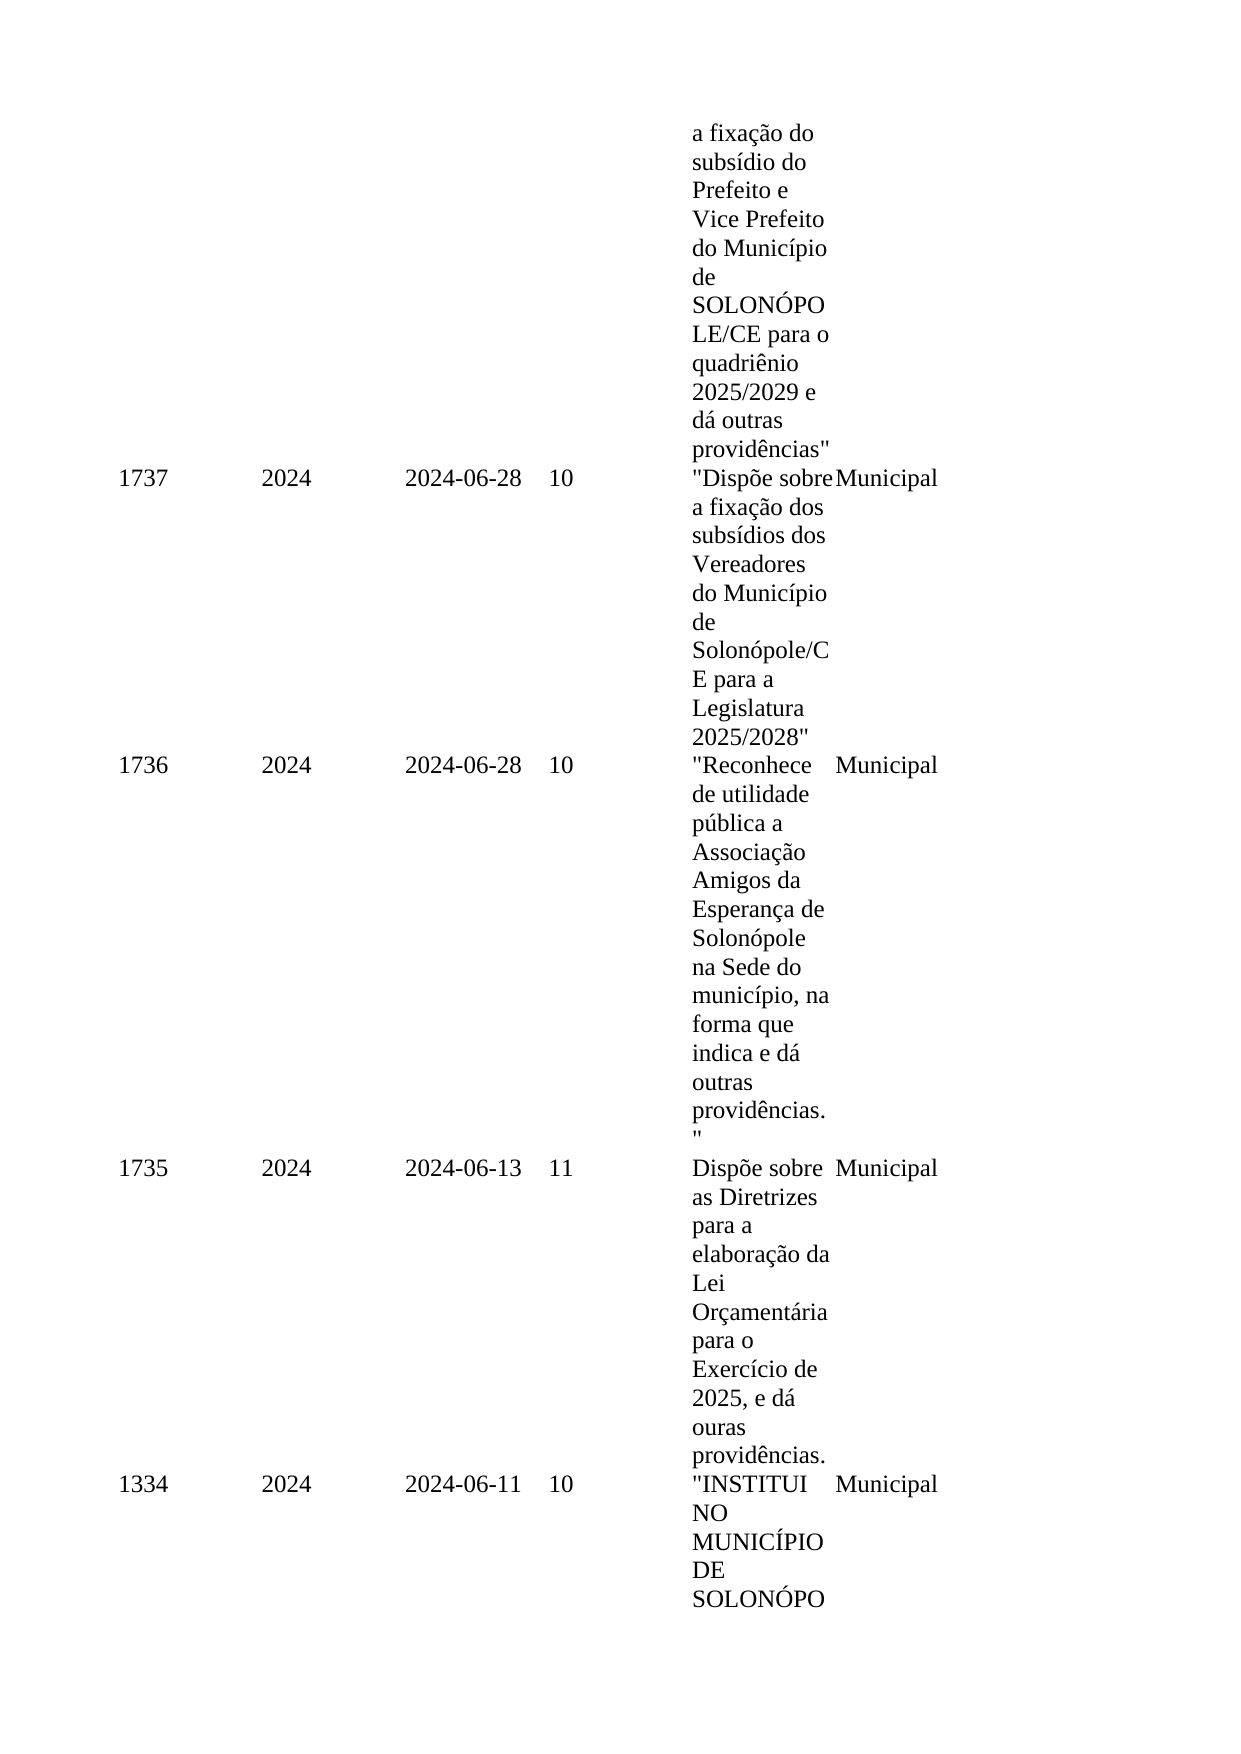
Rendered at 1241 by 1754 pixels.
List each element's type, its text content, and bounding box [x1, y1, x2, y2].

table_cell 1737 [118, 463, 261, 751]
table_cell 10 [548, 1469, 692, 1613]
table_cell [118, 118, 261, 463]
table_cell 10 [548, 751, 692, 1153]
table_cell 2024-06-13 [405, 1153, 548, 1469]
table_cell [979, 1469, 1122, 1613]
table_cell [979, 118, 1122, 463]
table_cell 1334 [118, 1469, 261, 1613]
table_cell 2024 [261, 1153, 405, 1469]
table_cell 2024 [261, 463, 405, 751]
table_cell "Dispõe sobre a fixação dos subsídios dos Vereadores do Município de Solonópole/CE para a Legislatura 2025/2028" [692, 463, 835, 751]
table_cell [261, 118, 405, 463]
table_cell 1735 [118, 1153, 261, 1469]
table_cell 11 [548, 1153, 692, 1469]
table_cell 2024 [261, 751, 405, 1153]
table_cell Municipal [835, 1153, 979, 1469]
table_cell 2024-06-28 [405, 751, 548, 1153]
table_cell 2024 [261, 1469, 405, 1613]
table_cell Dispõe sobre as Diretrizes para a elaboração da Lei Orçamentária para o Exercício de 2025, e dá ouras providências. [692, 1153, 835, 1469]
table_cell [548, 118, 692, 463]
table_cell 2024-06-11 [405, 1469, 548, 1613]
table_cell 2024-06-28 [405, 463, 548, 751]
table_cell Municipal [835, 118, 979, 463]
table_cell "Reconhece de utilidade pública a Associação Amigos da Esperança de Solonópole na Sede do município, na forma que indica e dá outras providências." [692, 751, 835, 1153]
table_cell "INSTITUI NO MUNICÍPIO DE SOLONÓPO [692, 1469, 835, 1613]
table_cell "Dispõe sobre a fixação do subsídio do Prefeito e Vice Prefeito do Município de SOLONÓPOLE/CE para o quadriênio 2025/2029 e dá outras providências" [692, 118, 835, 463]
table_cell Municipal [835, 751, 979, 1153]
table_cell [979, 463, 1122, 751]
table_cell Municipal [835, 463, 979, 751]
table_cell [405, 118, 548, 463]
table_cell 1736 [118, 751, 261, 1153]
table_cell [979, 751, 1122, 1153]
table_cell [979, 1153, 1122, 1469]
table_cell Municipal [835, 1469, 979, 1613]
table_cell 10 [548, 463, 692, 751]
